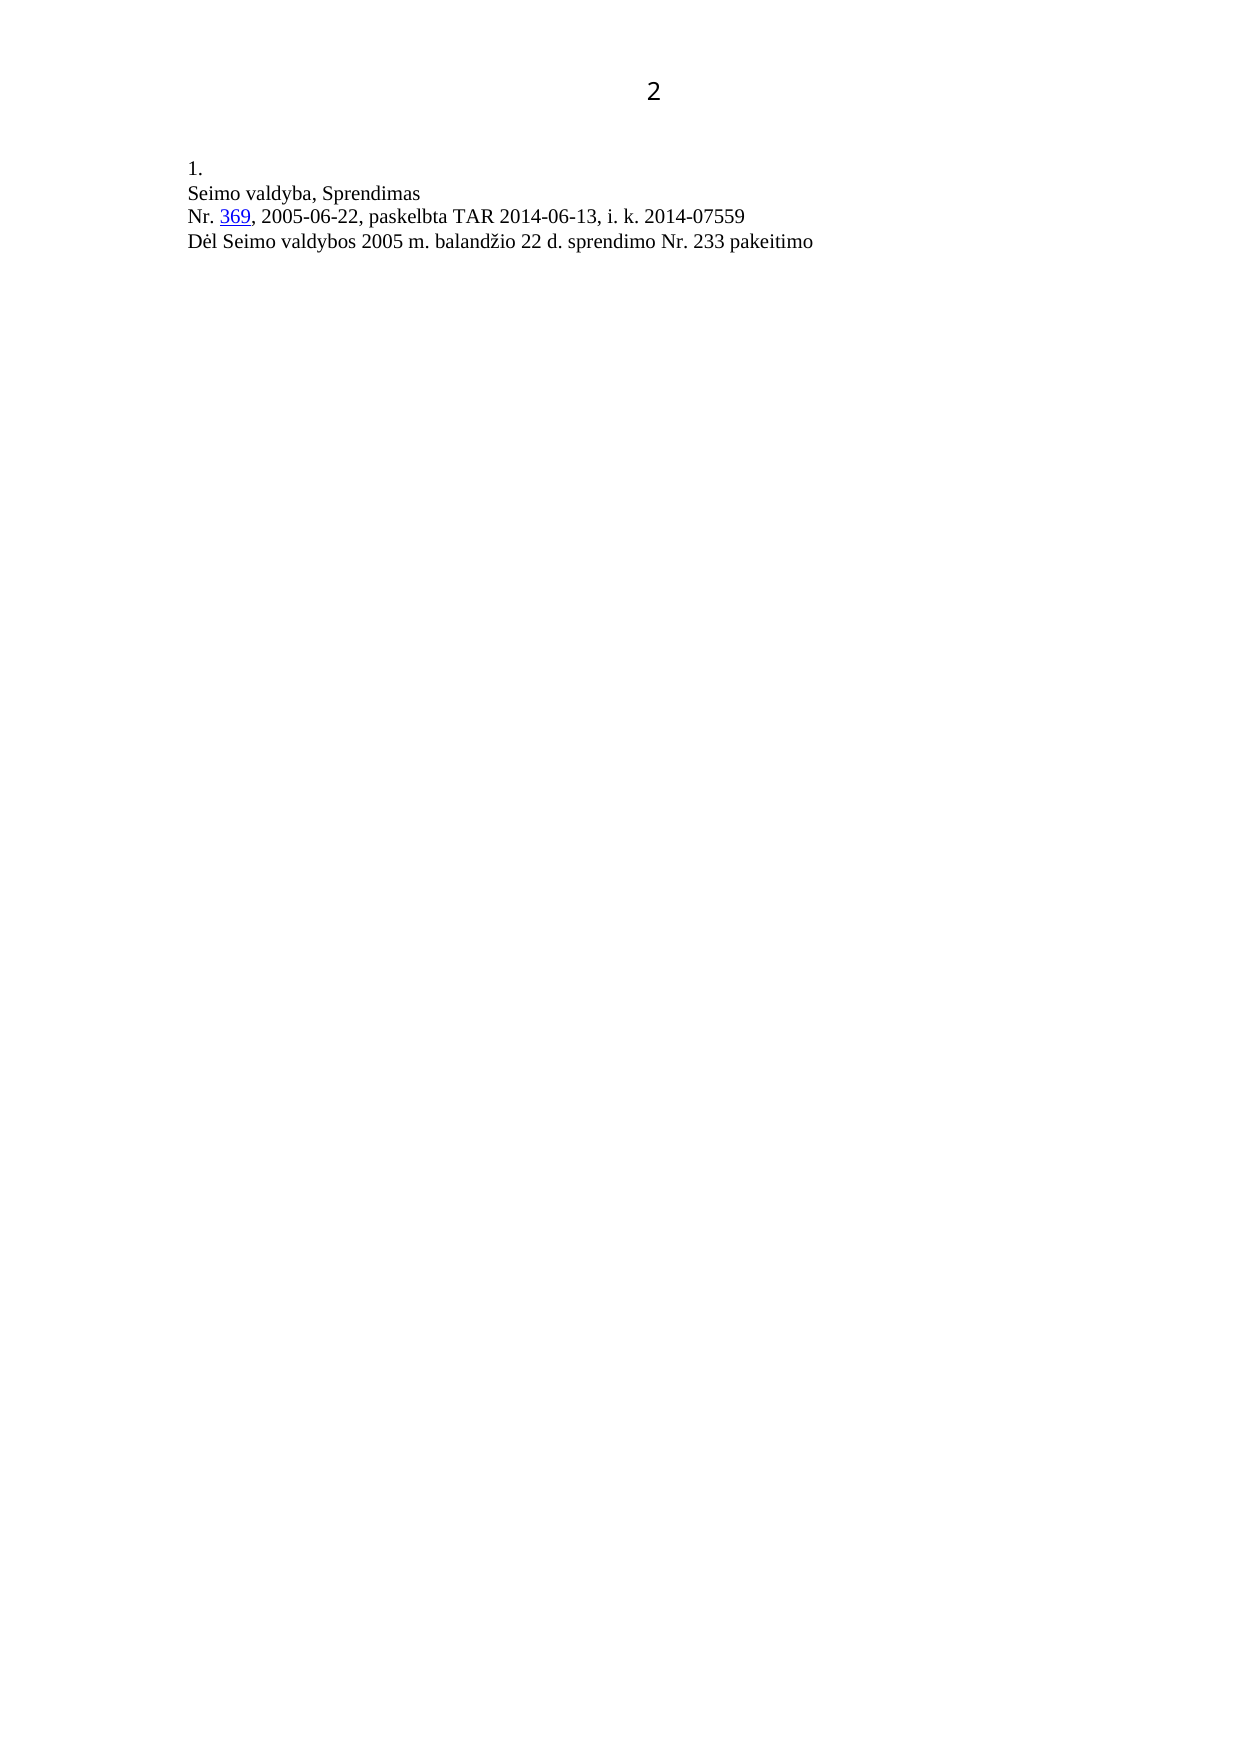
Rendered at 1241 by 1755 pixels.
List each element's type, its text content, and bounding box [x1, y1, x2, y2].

text Seimo valdyba, Sprendimas [187, 180, 1120, 204]
text Nr. 369, 2005-06-22, paskelbta TAR 2014-06-13, i. k. 2014-07559 [187, 204, 1120, 228]
text Dėl Seimo valdybos 2005 m. balandžio 22 d. sprendimo Nr. 233 pakeitimo [187, 228, 1120, 253]
text 1. [187, 156, 1120, 180]
